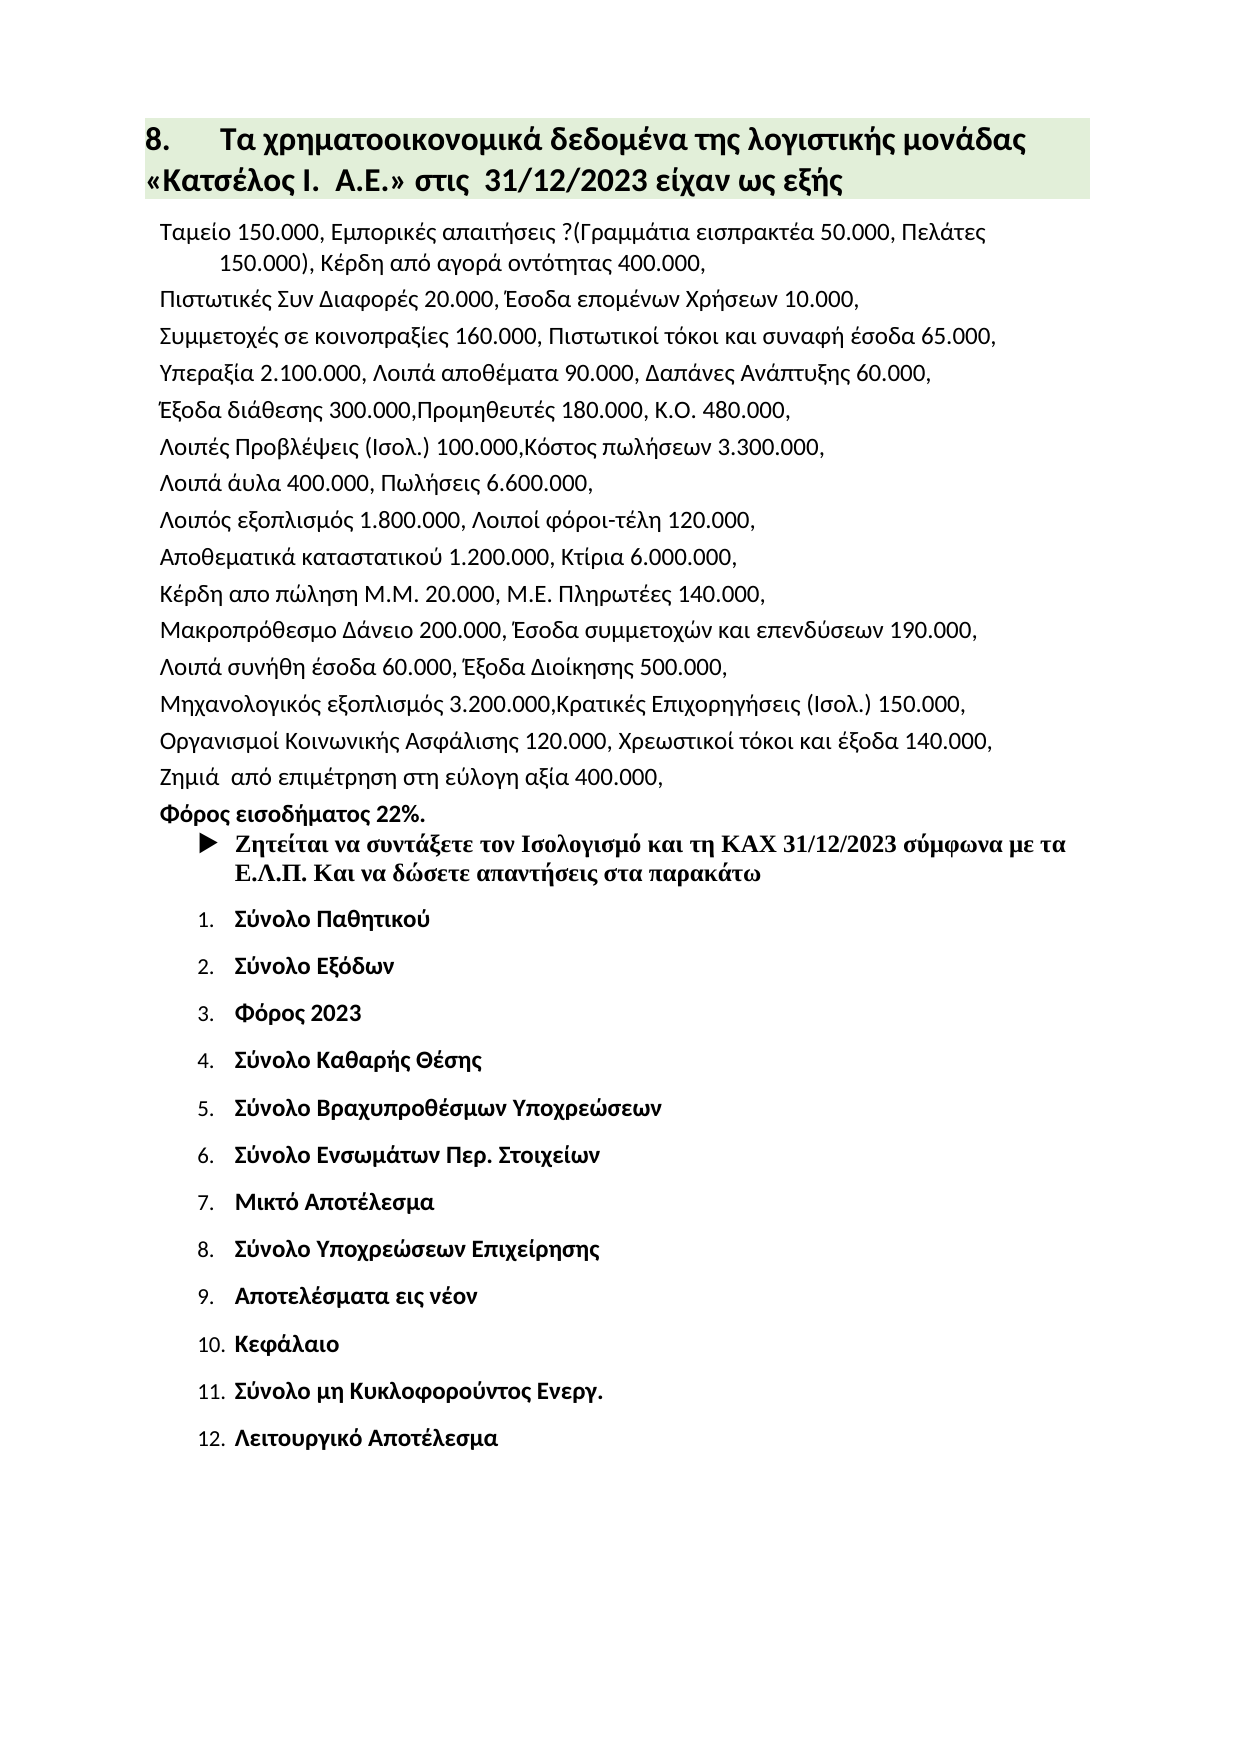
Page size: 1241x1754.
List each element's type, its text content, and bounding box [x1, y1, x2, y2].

list Σύνολο Καθαρής Θέσης [197, 1044, 1081, 1075]
list Σύνολο Εξόδων [197, 950, 1081, 981]
text Πιστωτικές Συν Διαφορές 20.000, Έσοδα επομένων Χρήσεων 10.000, [159, 283, 1081, 314]
text Ταμείο 150.000, Εμπορικές απαιτήσεις ?(Γραμμάτια εισπρακτέα 50.000, Πελάτες 150.000), Κέρδη από αγορά οντότητας 400.000, [159, 216, 1081, 277]
list Σύνολο μη Κυκλοφορούντος Ενεργ. [197, 1375, 1081, 1405]
list Ζητείται να συντάξετε τον Ισολογισμό και τη ΚΑΧ 31/12/2023 σύμφωνα με τα Ε.Λ.Π. Και να δώσετε απαντήσεις στα παρακάτω [197, 829, 1081, 886]
text Λοιπά συνήθη έσοδα 60.000, Έξοδα Διοίκησης 500.000, [159, 651, 1081, 682]
text Οργανισμοί Κοινωνικής Ασφάλισης 120.000, Χρεωστικοί τόκοι και έξοδα 140.000, [159, 725, 1081, 755]
text Μακροπρόθεσμο Δάνειο 200.000, Έσοδα συμμετοχών και επενδύσεων 190.000, [159, 614, 1081, 645]
list Σύνολο Βραχυπροθέσμων Υποχρεώσεων [197, 1092, 1081, 1122]
text Λοιπός εξοπλισμός 1.800.000, Λοιποί φόροι-τέλη 120.000, [159, 504, 1081, 535]
text Υπεραξία 2.100.000, Λοιπά αποθέματα 90.000, Δαπάνες Ανάπτυξης 60.000, [159, 357, 1081, 388]
list Μικτό Αποτέλεσμα [197, 1186, 1081, 1217]
list Φόρος 2023 [197, 997, 1081, 1028]
list Σύνολο Παθητικού [197, 903, 1081, 933]
list Σύνολο Υποχρεώσεων Επιχείρησης [197, 1233, 1081, 1264]
list Αποτελέσματα εις νέον [197, 1281, 1081, 1311]
list Κεφάλαιο [197, 1328, 1081, 1358]
text Λοιπές Προβλέψεις (Ισολ.) 100.000,Κόστος πωλήσεων 3.300.000, [159, 431, 1081, 461]
text Φόρος εισοδήματος 22%. [159, 798, 1081, 829]
text Έξοδα διάθεσης 300.000,Προμηθευτές 180.000, Κ.Ο. 480.000, [159, 394, 1081, 424]
list Λειτουργικό Αποτέλεσμα [197, 1422, 1081, 1453]
list Σύνολο Ενσωμάτων Περ. Στοιχείων [197, 1139, 1081, 1169]
text Συμμετοχές σε κοινοπραξίες 160.000, Πιστωτικοί τόκοι και συναφή έσοδα 65.000, [159, 320, 1081, 351]
text Λοιπά άυλα 400.000, Πωλήσεις 6.600.000, [159, 467, 1081, 498]
text Κέρδη απο πώληση Μ.Μ. 20.000, Μ.Ε. Πληρωτέες 140.000, [159, 578, 1081, 608]
subtitle Τα χρηματοοικονομικά δεδομένα της λογιστικής μονάδας «Κατσέλος Ι. Α.Ε.» στις 31/12/2023 είχαν ως εξής [145, 118, 1090, 199]
text Μηχανολογικός εξοπλισμός 3.200.000,Κρατικές Επιχορηγήσεις (Ισολ.) 150.000, [159, 688, 1081, 718]
text Ζημιά από επιμέτρηση στη εύλογη αξία 400.000, [159, 762, 1081, 792]
text Αποθεματικά καταστατικού 1.200.000, Κτίρια 6.000.000, [159, 541, 1081, 571]
